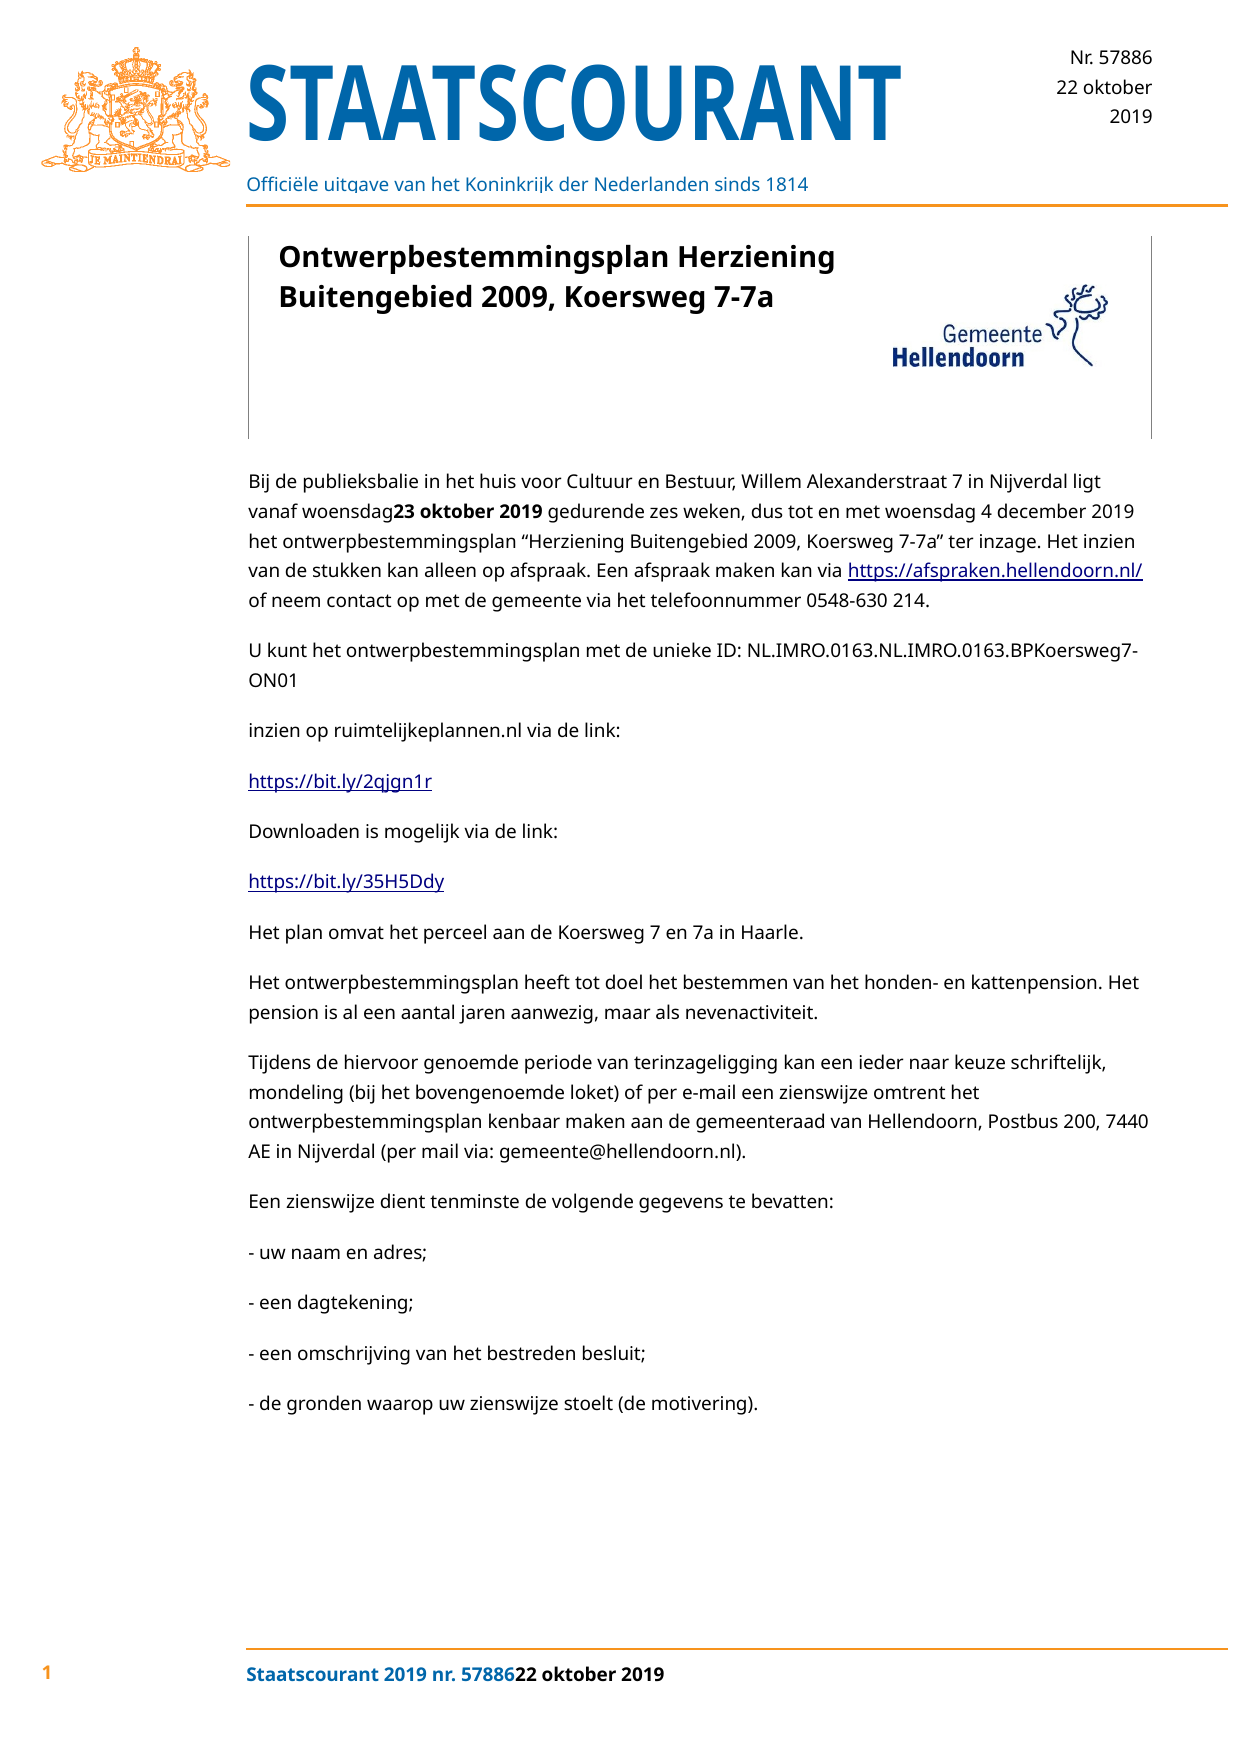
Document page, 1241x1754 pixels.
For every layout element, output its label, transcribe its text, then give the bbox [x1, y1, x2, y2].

text - uw naam en adres; [248, 1239, 1152, 1265]
text inzien op ruimtelijkeplannen.nl via de link: [248, 717, 1152, 743]
text Een zienswijze dient tenminste de volgende gegevens te bevatten: [248, 1189, 1152, 1214]
picture [882, 236, 1119, 414]
text Het plan omvat het perceel aan de Koersweg 7 en 7a in Haarle. [248, 919, 1152, 945]
text U kunt het ontwerpbestemmingsplan met de unieke ID: NL.IMRO.0163.NL.IMRO.0163.BPKoersweg7-ON01 [248, 637, 1152, 693]
table_header [1119, 236, 1151, 413]
table_header Ontwerpbestemmingsplan Herziening Buitengebied 2009, Koersweg 7-7a [249, 236, 850, 439]
text Tijdens de hiervoor genoemde periode van terinzageligging kan een ieder naar keuze schriftelijk, mondeling (bij het bovengenoemde loket) of per e-mail een zienswijze omtrent het ontwerpbestemmingsplan kenbaar maken aan de gemeenteraad van Hellendoorn, Postbus 200, 7440 AE in Nijverdal (per mail via: gemeente@hellendoorn.nl). [248, 1049, 1152, 1164]
text - de gronden waarop uw zienswijze stoelt (de motivering). [248, 1390, 1152, 1416]
text Downloaden is mogelijk via de link: [248, 818, 1152, 844]
text - een dagtekening; [248, 1289, 1152, 1315]
table_header [850, 236, 882, 413]
table_header [850, 414, 1151, 439]
text Het ontwerpbestemmingsplan heeft tot doel het bestemmen van het honden- en kattenpension. Het pension is al een aantal jaren aanwezig, maar als nevenactiviteit. [248, 969, 1152, 1025]
text https://bit.ly/35H5Ddy [248, 869, 1152, 894]
text https://bit.ly/2qjgn1r [248, 768, 1152, 793]
text Bij de publieksbalie in het huis voor Cultuur en Bestuur, Willem Alexanderstraat 7 in Nijverdal ligt vanaf woensdag23 oktober 2019 gedurende zes weken, dus tot en met woensdag 4 december 2019 het ontwerpbestemmingsplan “Herziening Buitengebied 2009, Koersweg 7-7a” ter inzage. Het inzien van de stukken kan alleen op afspraak. Een afspraak maken kan via https://afspraken.hellendoorn.nl/ of neem contact op met de gemeente via het telefoonnummer 0548-630 214. [248, 469, 1152, 613]
text - een omschrijving van het bestreden besluit; [248, 1340, 1152, 1366]
picture [41, 47, 231, 172]
